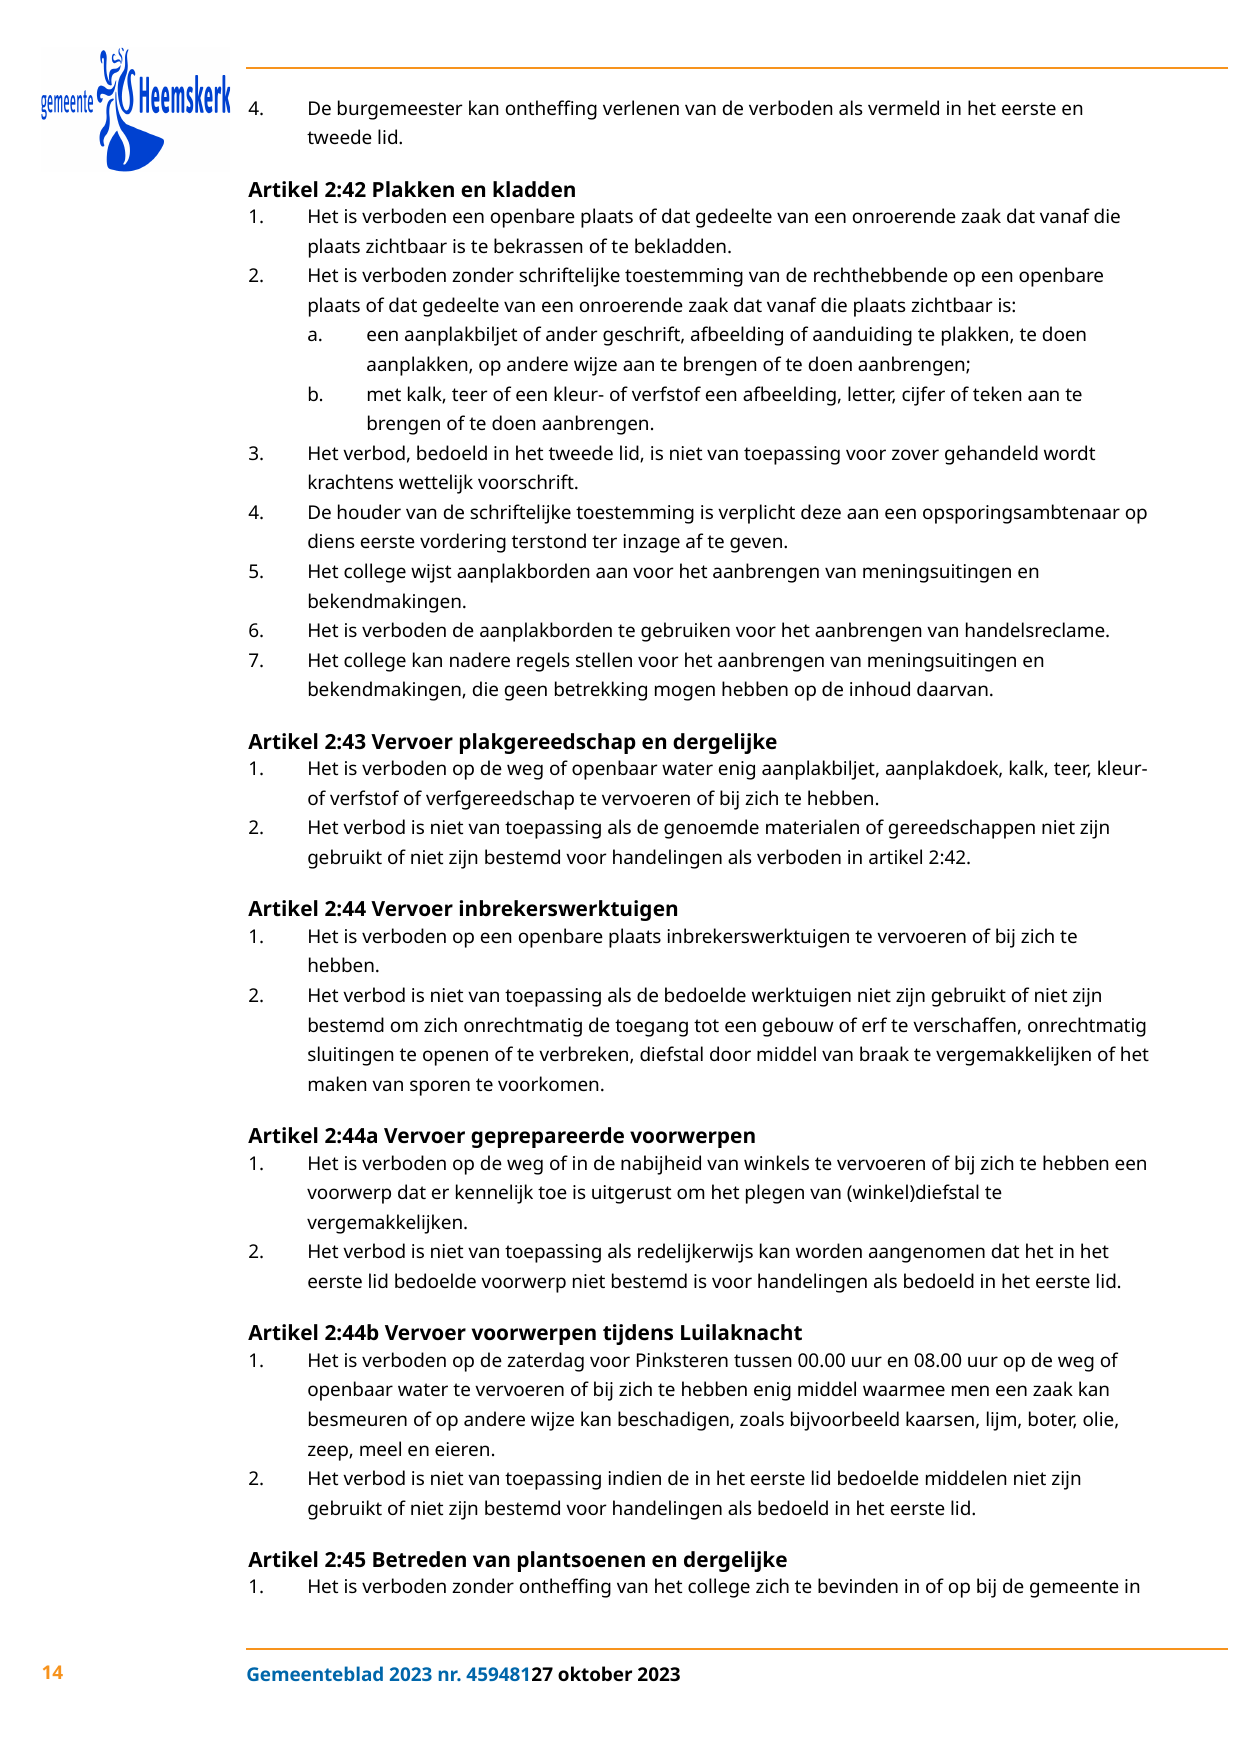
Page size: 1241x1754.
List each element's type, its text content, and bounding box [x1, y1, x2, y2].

text Artikel 2:44b Vervoer voorwerpen tijdens Luilaknacht [248, 1318, 1152, 1347]
list Het verbod is niet van toepassing als de bedoelde werktuigen niet zijn gebruikt of niet zijn bestemd om zich onrechtmatig de toegang tot een gebouw of erf te verschaffen, onrechtmatig sluitingen te openen of te verbreken, diefstal door middel van braak te vergemakkelijken of het maken van sporen te voorkomen. [248, 982, 1152, 1097]
list De houder van de schriftelijke toestemming is verplicht deze aan een opsporingsambtenaar op diens eerste vordering terstond ter inzage af te geven. [248, 499, 1152, 554]
list Het verbod is niet van toepassing als de genoemde materialen of gereedschappen niet zijn gebruikt of niet zijn bestemd voor handelingen als verboden in artikel 2:42. [248, 814, 1152, 870]
list Het is verboden de aanplakborden te gebruiken voor het aanbrengen van handelsreclame. [248, 617, 1152, 643]
list Het is verboden zonder ontheffing van het college zich te bevinden in of op bij de gemeente in [248, 1574, 1152, 1599]
list Het is verboden op de zaterdag voor Pinksteren tussen 00.00 uur en 08.00 uur op de weg of openbaar water te vervoeren of bij zich te hebben enig middel waarmee men een zaak kan besmeuren of op andere wijze kan beschadigen, zoals bijvoorbeeld kaarsen, lijm, boter, olie, zeep, meel en eieren. [248, 1347, 1152, 1461]
list Het is verboden een openbare plaats of dat gedeelte van een onroerende zaak dat vanaf die plaats zichtbaar is te bekrassen of te bekladden. [248, 203, 1152, 258]
list met kalk, teer of een kleur- of verfstof een afbeelding, letter, cijfer of teken aan te brengen of te doen aanbrengen. [307, 381, 1152, 436]
list een aanplakbiljet of ander geschrift, afbeelding of aanduiding te plakken, te doen aanplakken, op andere wijze aan te brengen of te doen aanbrengen; [307, 322, 1152, 377]
list Het is verboden op een openbare plaats inbrekerswerktuigen te vervoeren of bij zich te hebben. [248, 923, 1152, 978]
list Het verbod is niet van toepassing als redelijkerwijs kan worden aangenomen dat het in het eerste lid bedoelde voorwerp niet bestemd is voor handelingen als bedoeld in het eerste lid. [248, 1238, 1152, 1294]
list Het college wijst aanplakborden aan voor het aanbrengen van meningsuitingen en bekendmakingen. [248, 558, 1152, 613]
text Artikel 2:45 Betreden van plantsoenen en dergelijke [248, 1545, 1152, 1574]
list De burgemeester kan ontheffing verlenen van de verboden als vermeld in het eerste en tweede lid. [248, 95, 1152, 150]
list Het verbod, bedoeld in het tweede lid, is niet van toepassing voor zover gehandeld wordt krachtens wettelijk voorschrift. [248, 440, 1152, 495]
picture [41, 47, 231, 172]
list Het is verboden zonder schriftelijke toestemming van de rechthebbende op een openbare plaats of dat gedeelte van een onroerende zaak dat vanaf die plaats zichtbaar is: [248, 262, 1152, 318]
text Artikel 2:44 Vervoer inbrekerswerktuigen [248, 894, 1152, 923]
list Het verbod is niet van toepassing indien de in het eerste lid bedoelde middelen niet zijn gebruikt of niet zijn bestemd voor handelingen als bedoeld in het eerste lid. [248, 1465, 1152, 1521]
list Het college kan nadere regels stellen voor het aanbrengen van meningsuitingen en bekendmakingen, die geen betrekking mogen hebben op de inhoud daarvan. [248, 647, 1152, 702]
text Artikel 2:44a Vervoer geprepareerde voorwerpen [248, 1121, 1152, 1150]
text Artikel 2:43 Vervoer plakgereedschap en dergelijke [248, 727, 1152, 755]
list Het is verboden op de weg of in de nabijheid van winkels te vervoeren of bij zich te hebben een voorwerp dat er kennelijk toe is uitgerust om het plegen van (winkel)diefstal te vergemakkelijken. [248, 1150, 1152, 1235]
list Het is verboden op de weg of openbaar water enig aanplakbiljet, aanplakdoek, kalk, teer, kleur- of verfstof of verfgereedschap te vervoeren of bij zich te hebben. [248, 755, 1152, 811]
text Artikel 2:42 Plakken en kladden [248, 175, 1152, 203]
